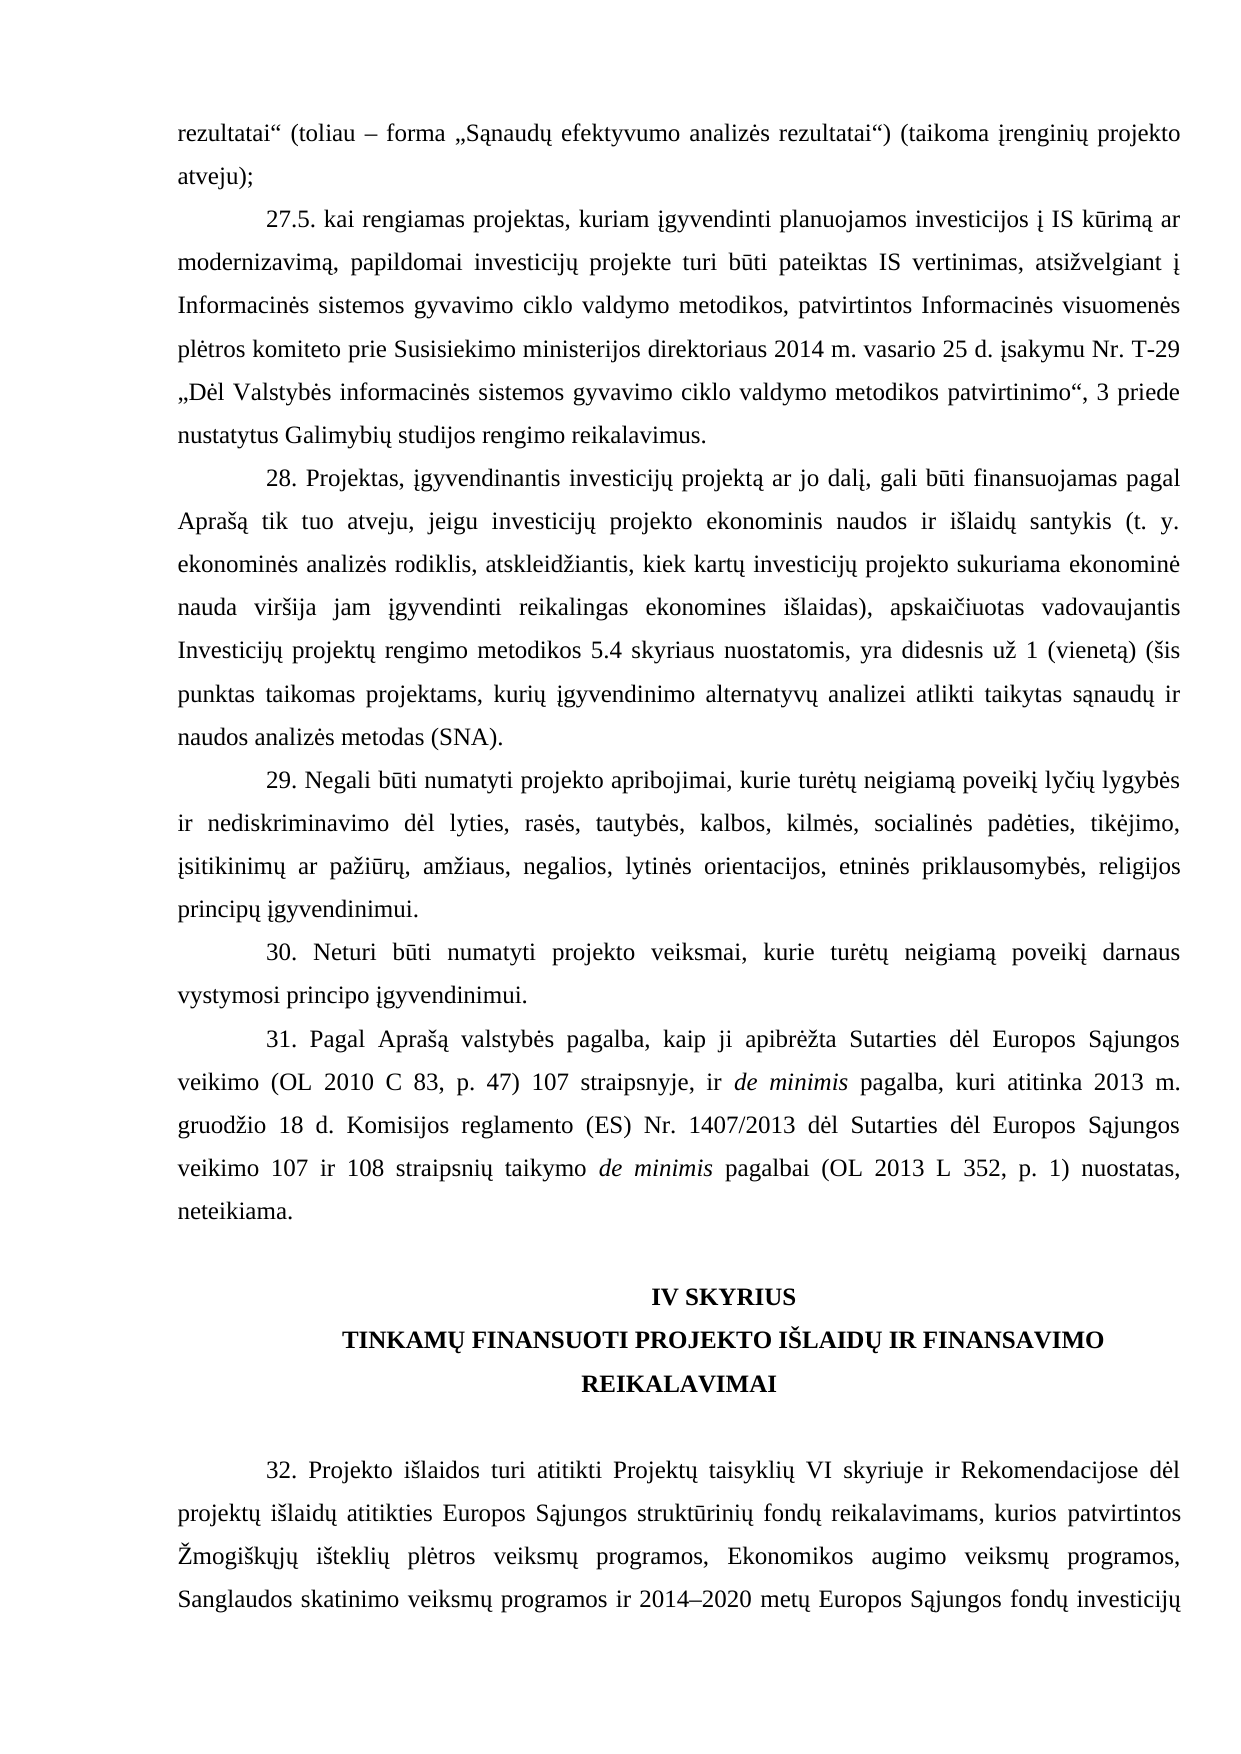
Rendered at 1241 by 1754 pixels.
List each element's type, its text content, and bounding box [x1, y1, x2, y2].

text 30. Neturi būti numatyti projekto veiksmai, kurie turėtų neigiamą poveikį darnaus vystymosi principo įgyvendinimui. [177, 937, 1181, 1009]
text 28. Projektas, įgyvendinantis investicijų projektą ar jo dalį, gali būti finansuojamas pagal Aprašą tik tuo atveju, jeigu investicijų projekto ekonominis naudos ir išlaidų santykis (t. y. ekonominės analizės rodiklis, atskleidžiantis, kiek kartų investicijų projekto sukuriama ekonominė nauda viršija jam įgyvendinti reikalingas ekonomines išlaidas), apskaičiuotas vadovaujantis Investicijų projektų rengimo metodikos 5.4 skyriaus nuostatomis, yra didesnis už 1 (vienetą) (šis punktas taikomas projektams, kurių įgyvendinimo alternatyvų analizei atlikti taikytas sąnaudų ir naudos analizės metodas (SNA). [177, 463, 1181, 751]
text 29. Negali būti numatyti projekto apribojimai, kurie turėtų neigiamą poveikį lyčių lygybės ir nediskriminavimo dėl lyties, rasės, tautybės, kalbos, kilmės, socialinės padėties, tikėjimo, įsitikinimų ar pažiūrų, amžiaus, negalios, lytinės orientacijos, etninės priklausomybės, religijos principų įgyvendinimui. [177, 765, 1181, 923]
text 32. Projekto išlaidos turi atitikti Projektų taisyklių VI skyriuje ir Rekomendacijose dėl projektų išlaidų atitikties Europos Sąjungos struktūrinių fondų reikalavimams, kurios patvirtintos Žmogiškųjų išteklių plėtros veiksmų programos, Ekonomikos augimo veiksmų programos, Sanglaudos skatinimo veiksmų programos ir 2014–2020 metų Europos Sąjungos fondų investicijų [177, 1455, 1181, 1613]
text rezultatai“ (toliau – forma „Sąnaudų efektyvumo analizės rezultatai“) (taikoma įrenginių projekto atveju); [177, 118, 1181, 190]
text TINKAMŲ FINANSUOTI PROJEKTO IŠLAIDŲ IR FINANSAVIMO REIKALAVIMAI [177, 1326, 1181, 1397]
text 31. Pagal Aprašą valstybės pagalba, kaip ji apibrėžta Sutarties dėl Europos Sąjungos veikimo (OL 2010 C 83, p. 47) 107 straipsnyje, ir de minimis pagalba, kuri atitinka 2013 m. gruodžio 18 d. Komisijos reglamento (ES) Nr. 1407/2013 dėl Sutarties dėl Europos Sąjungos veikimo 107 ir 108 straipsnių taikymo de minimis pagalbai (OL 2013 L 352, p. 1) nuostatas, neteikiama. [177, 1024, 1181, 1225]
text IV SKYRIUS [177, 1282, 1181, 1311]
text 27.5. kai rengiamas projektas, kuriam įgyvendinti planuojamos investicijos į IS kūrimą ar modernizavimą, papildomai investicijų projekte turi būti pateiktas IS vertinimas, atsižvelgiant į Informacinės sistemos gyvavimo ciklo valdymo metodikos, patvirtintos Informacinės visuomenės plėtros komiteto prie Susisiekimo ministerijos direktoriaus 2014 m. vasario 25 d. įsakymu Nr. T-29 „Dėl Valstybės informacinės sistemos gyvavimo ciklo valdymo metodikos patvirtinimo“, 3 priede nustatytus Galimybių studijos rengimo reikalavimus. [177, 204, 1181, 449]
